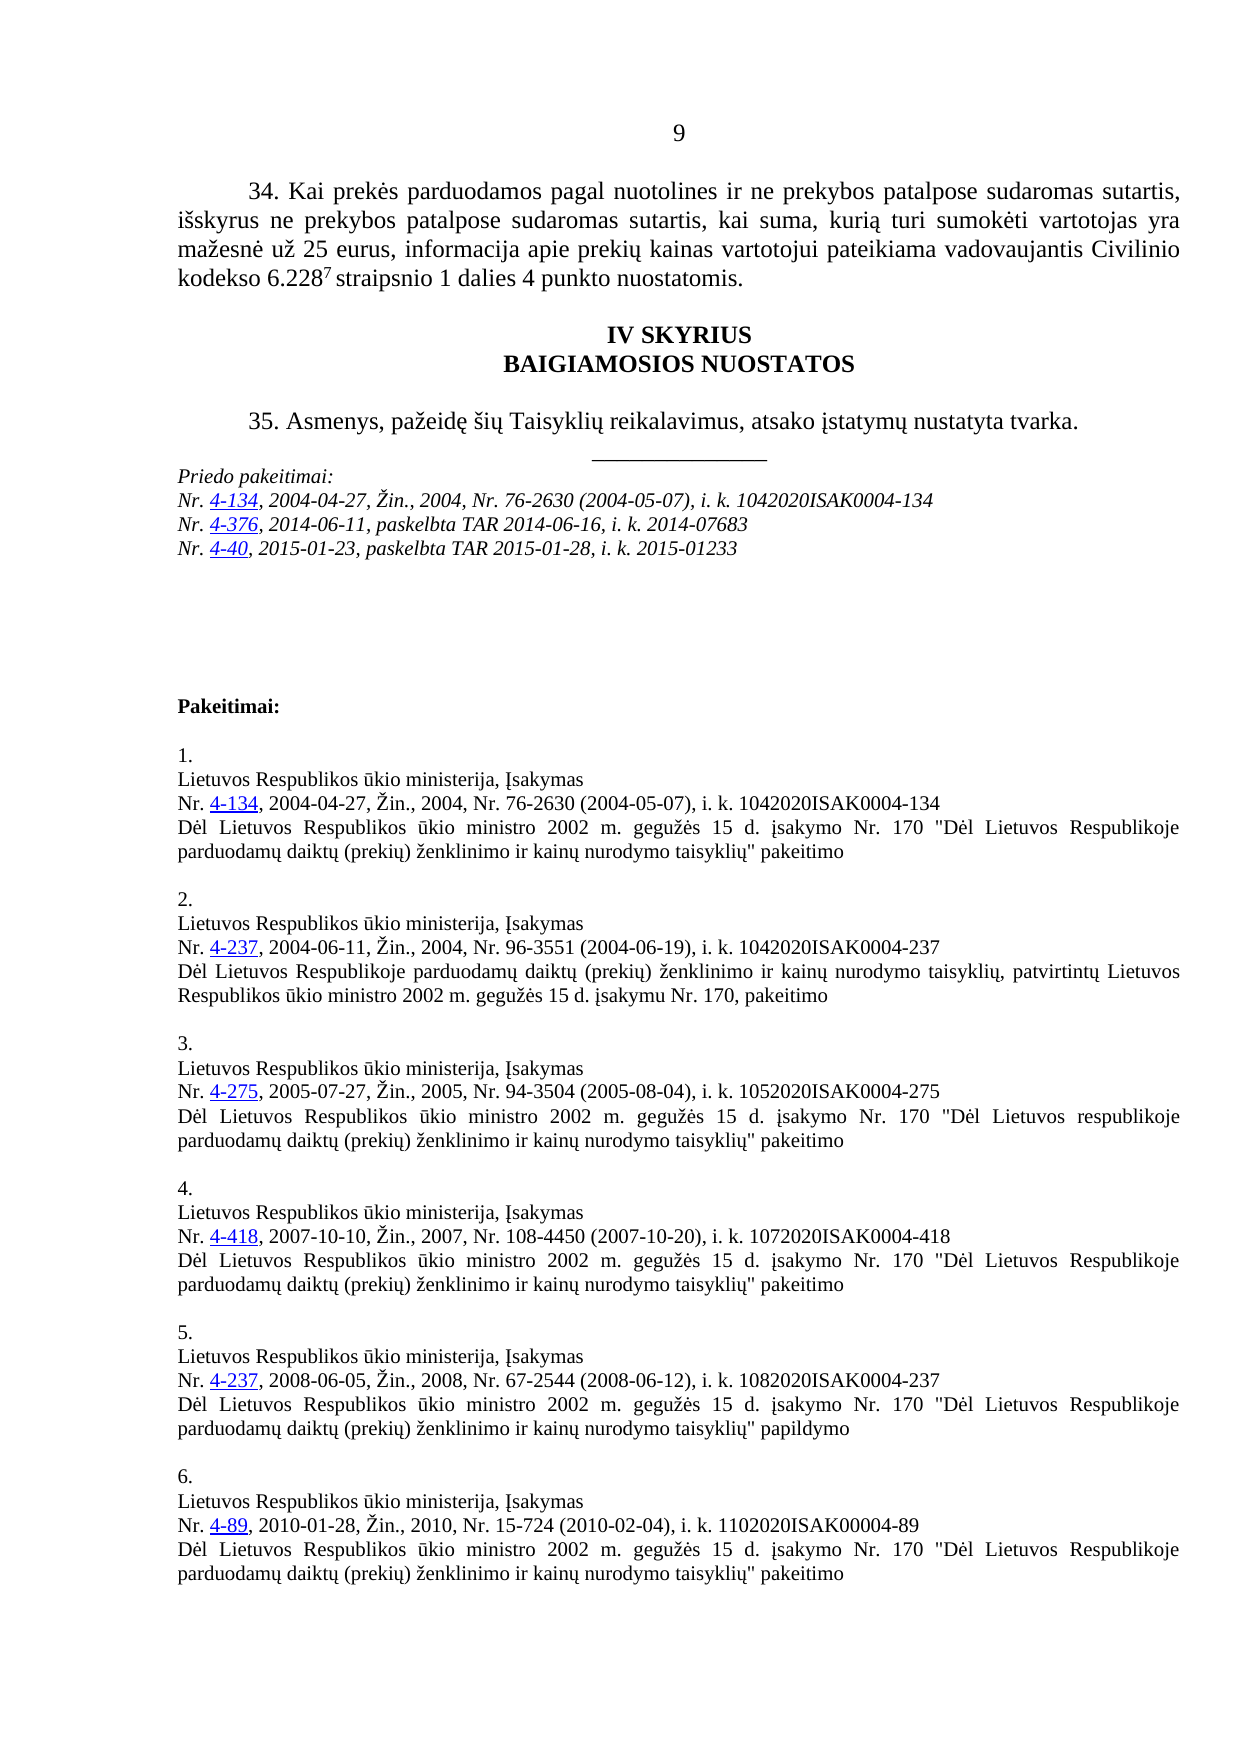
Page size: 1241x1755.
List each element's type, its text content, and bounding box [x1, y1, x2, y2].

text ______________ [177, 435, 1181, 464]
text 34. Kai prekės parduodamos pagal nuotolines ir ne prekybos patalpose sudaromas sutartis, išskyrus ne prekybos patalpose sudaromas sutartis, kai suma, kurią turi sumokėti vartotojas yra mažesnė už 25 eurus, informacija apie prekių kainas vartotojui pateikiama vadovaujantis Civilinio kodekso 6.2287 straipsnio 1 dalies 4 punkto nuostatomis. [177, 176, 1181, 291]
text 35. Asmenys, pažeidę šių Taisyklių reikalavimus, atsako įstatymų nustatyta tvarka. [177, 406, 1181, 435]
text 4. [177, 1176, 1181, 1200]
text Dėl Lietuvos Respublikos ūkio ministro 2002 m. gegužės 15 d. įsakymo Nr. 170 "Dėl Lietuvos respublikoje parduodamų daiktų (prekių) ženklinimo ir kainų nurodymo taisyklių" pakeitimo [177, 1103, 1181, 1152]
text Priedo pakeitimai: [177, 464, 1181, 488]
text Nr. 4-237, 2004-06-11, Žin., 2004, Nr. 96-3551 (2004-06-19), i. k. 1042020ISAK0004-237 [177, 935, 1181, 959]
text Nr. 4-418, 2007-10-10, Žin., 2007, Nr. 108-4450 (2007-10-20), i. k. 1072020ISAK0004-418 [177, 1224, 1181, 1248]
text Nr. 4-275, 2005-07-27, Žin., 2005, Nr. 94-3504 (2005-08-04), i. k. 1052020ISAK0004-275 [177, 1079, 1181, 1103]
text Dėl Lietuvos Respublikoje parduodamų daiktų (prekių) ženklinimo ir kainų nurodymo taisyklių, patvirtintų Lietuvos Respublikos ūkio ministro 2002 m. gegužės 15 d. įsakymu Nr. 170, pakeitimo [177, 959, 1181, 1007]
text Lietuvos Respublikos ūkio ministerija, Įsakymas [177, 911, 1181, 935]
text Nr. 4-237, 2008-06-05, Žin., 2008, Nr. 67-2544 (2008-06-12), i. k. 1082020ISAK0004-237 [177, 1368, 1181, 1392]
text Dėl Lietuvos Respublikos ūkio ministro 2002 m. gegužės 15 d. įsakymo Nr. 170 "Dėl Lietuvos Respublikoje parduodamų daiktų (prekių) ženklinimo ir kainų nurodymo taisyklių" pakeitimo [177, 1248, 1181, 1296]
text Dėl Lietuvos Respublikos ūkio ministro 2002 m. gegužės 15 d. įsakymo Nr. 170 "Dėl Lietuvos Respublikoje parduodamų daiktų (prekių) ženklinimo ir kainų nurodymo taisyklių" papildymo [177, 1392, 1181, 1440]
text Lietuvos Respublikos ūkio ministerija, Įsakymas [177, 767, 1181, 791]
text 3. [177, 1031, 1181, 1055]
text 2. [177, 887, 1181, 911]
text Nr. 4-134, 2004-04-27, Žin., 2004, Nr. 76-2630 (2004-05-07), i. k. 1042020ISAK0004-134 [177, 488, 1181, 512]
text Nr. 4-376, 2014-06-11, paskelbta TAR 2014-06-16, i. k. 2014-07683 [177, 512, 1181, 536]
text Nr. 4-89, 2010-01-28, Žin., 2010, Nr. 15-724 (2010-02-04), i. k. 1102020ISAK00004-89 [177, 1513, 1181, 1537]
text Pakeitimai: [177, 694, 1181, 718]
text 5. [177, 1320, 1181, 1344]
text BAIGIAMOSIOS NUOSTATOS [177, 349, 1181, 378]
text Lietuvos Respublikos ūkio ministerija, Įsakymas [177, 1055, 1181, 1079]
text Lietuvos Respublikos ūkio ministerija, Įsakymas [177, 1344, 1181, 1368]
text Lietuvos Respublikos ūkio ministerija, Įsakymas [177, 1488, 1181, 1513]
text Nr. 4-40, 2015-01-23, paskelbta TAR 2015-01-28, i. k. 2015-01233 [177, 536, 1181, 560]
text IV skyrius [177, 320, 1181, 349]
text 1. [177, 743, 1181, 767]
text 6. [177, 1464, 1181, 1488]
text Lietuvos Respublikos ūkio ministerija, Įsakymas [177, 1200, 1181, 1224]
text Dėl Lietuvos Respublikos ūkio ministro 2002 m. gegužės 15 d. įsakymo Nr. 170 "Dėl Lietuvos Respublikoje parduodamų daiktų (prekių) ženklinimo ir kainų nurodymo taisyklių" pakeitimo [177, 1537, 1181, 1585]
text Dėl Lietuvos Respublikos ūkio ministro 2002 m. gegužės 15 d. įsakymo Nr. 170 "Dėl Lietuvos Respublikoje parduodamų daiktų (prekių) ženklinimo ir kainų nurodymo taisyklių" pakeitimo [177, 815, 1181, 863]
text Nr. 4-134, 2004-04-27, Žin., 2004, Nr. 76-2630 (2004-05-07), i. k. 1042020ISAK0004-134 [177, 791, 1181, 815]
